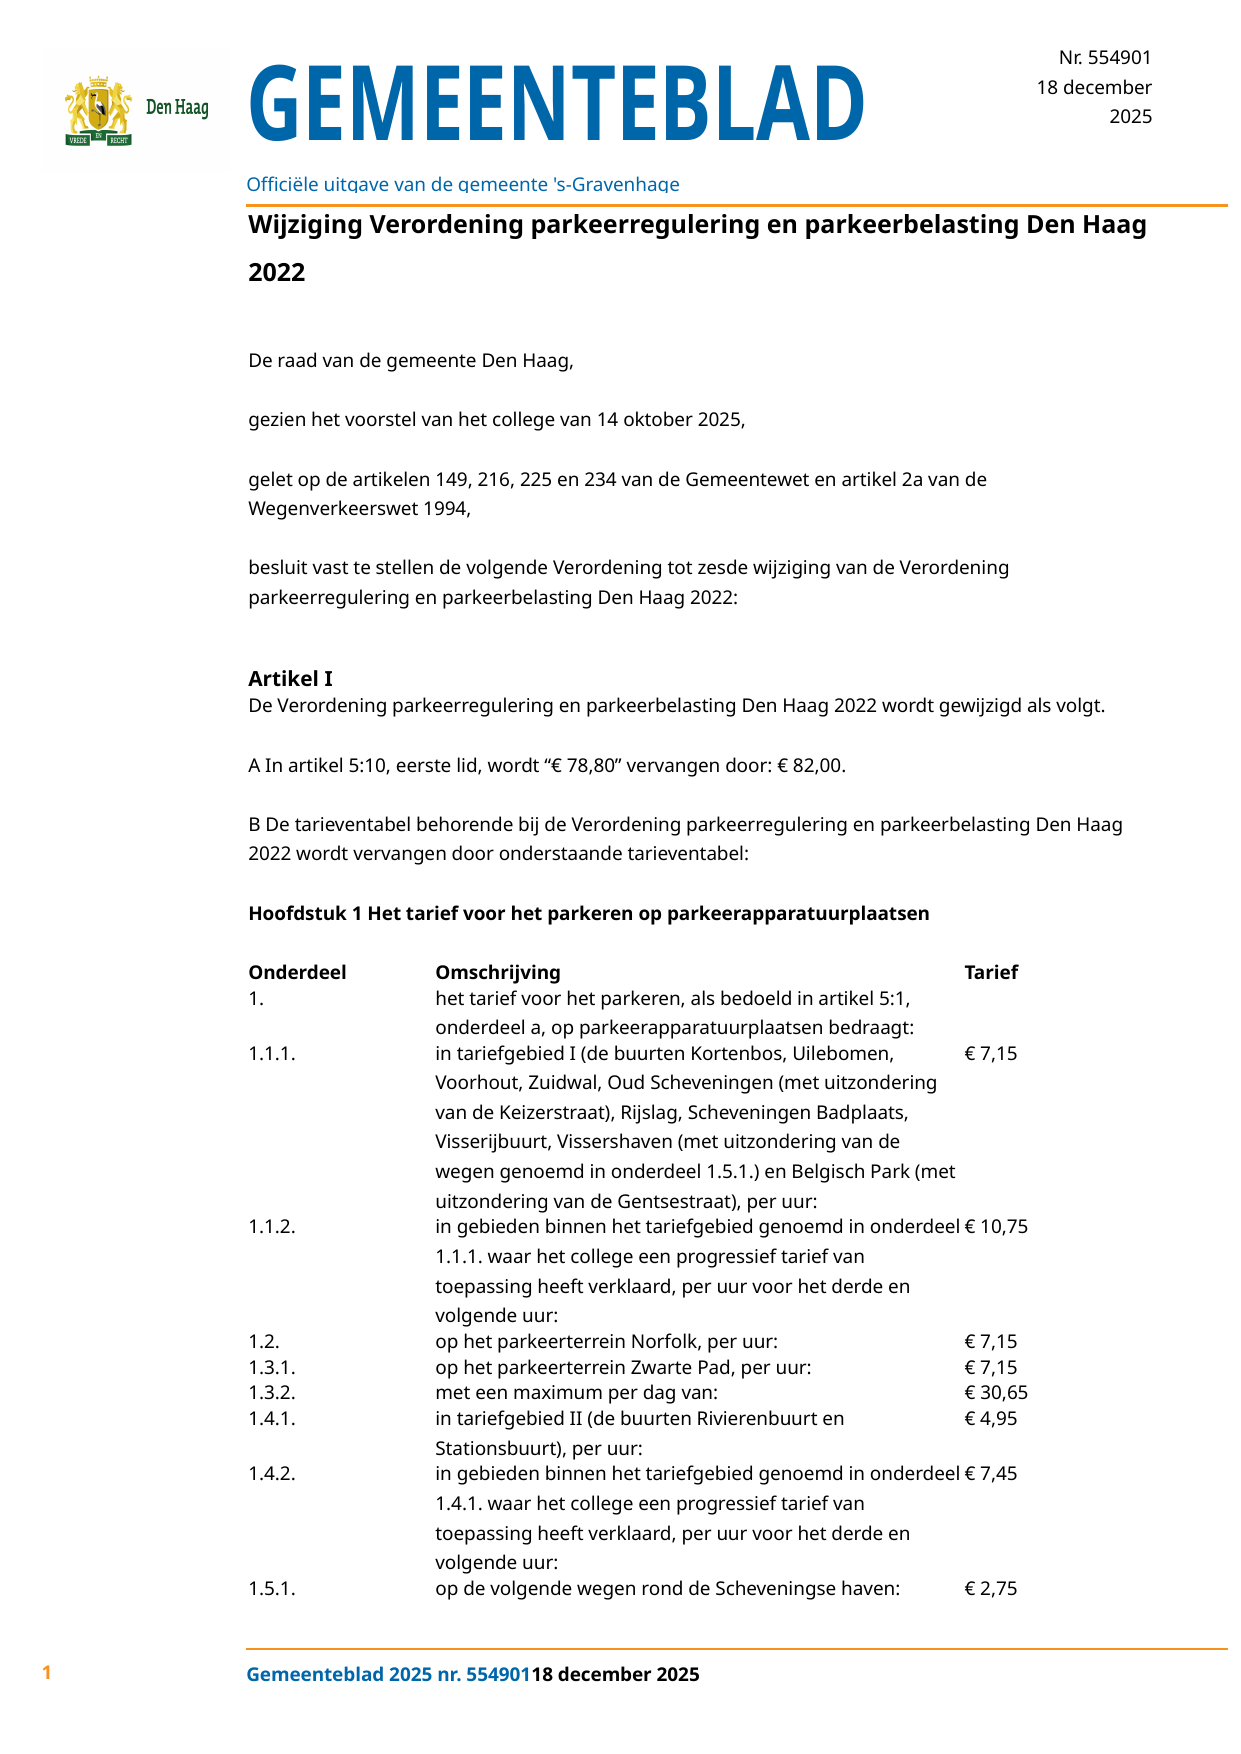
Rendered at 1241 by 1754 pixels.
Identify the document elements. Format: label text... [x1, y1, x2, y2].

table_cell 1.5.1. [248, 1575, 435, 1601]
text gelet op de artikelen 149, 216, 225 en 234 van de Gemeentewet en artikel 2a van de Wegenverkeerswet 1994, [248, 466, 1152, 521]
table_cell 1.3.1. [248, 1354, 435, 1379]
text Hoofdstuk 1 Het tarief voor het parkeren op parkeerapparatuurplaatsen [248, 900, 1152, 925]
table_cell in gebieden binnen het tariefgebied genoemd in onderdeel 1.1.1. waar het college een progressief tarief van toepassing heeft verklaard, per uur voor het derde en volgende uur: [435, 1214, 964, 1328]
table_cell € 7,15 [964, 1040, 1152, 1214]
text De Verordening parkeerregulering en parkeerbelasting Den Haag 2022 wordt gewijzigd als volgt. [248, 693, 1152, 718]
table_header Tarief [964, 959, 1152, 985]
table_cell 1.1.2. [248, 1214, 435, 1328]
table_cell 1.4.2. [248, 1461, 435, 1575]
table_cell 1.1.1. [248, 1040, 435, 1214]
text B De tarieventabel behorende bij de Verordening parkeerregulering en parkeerbelasting Den Haag 2022 wordt vervangen door onderstaande tarieventabel: [248, 811, 1152, 866]
text De raad van de gemeente Den Haag, [248, 347, 1152, 373]
table_header Onderdeel [248, 959, 435, 985]
table_cell € 2,75 [964, 1575, 1152, 1601]
table_cell € 7,45 [964, 1461, 1152, 1575]
text gezien het voorstel van het college van 14 oktober 2025, [248, 407, 1152, 432]
table_cell op het parkeerterrein Norfolk, per uur: [435, 1328, 964, 1354]
table_cell € 4,95 [964, 1405, 1152, 1461]
table_cell het tarief voor het parkeren, als bedoeld in artikel 5:1, onderdeel a, op parkeerapparatuurplaatsen bedraagt: [435, 985, 964, 1040]
table_header Omschrijving [435, 959, 964, 985]
text besluit vast te stellen de volgende Verordening tot zesde wijziging van de Verordening parkeerregulering en parkeerbelasting Den Haag 2022: [248, 554, 1152, 610]
text Wijziging Verordening parkeerregulering en parkeerbelasting Den Haag 2022 [248, 207, 1152, 288]
table_cell in tariefgebied I (de buurten Kortenbos, Uilebomen, Voorhout, Zuidwal, Oud Scheveningen (met uitzondering van de Keizerstraat), Rijslag, Scheveningen Badplaats, Visserijbuurt, Vissershaven (met uitzondering van de wegen genoemd in onderdeel 1.5.1.) en Belgisch Park (met uitzondering van de Gentsestraat), per uur: [435, 1040, 964, 1214]
table_cell op de volgende wegen rond de Scheveningse haven: [435, 1575, 964, 1601]
text A In artikel 5:10, eerste lid, wordt “€ 78,80” vervangen door: € 82,00. [248, 752, 1152, 777]
table_cell [964, 985, 1152, 1040]
table_cell 1. [248, 985, 435, 1040]
table_cell 1.4.1. [248, 1405, 435, 1461]
table_cell € 30,65 [964, 1380, 1152, 1405]
table_cell 1.2. [248, 1328, 435, 1354]
table_cell € 10,75 [964, 1214, 1152, 1328]
picture [41, 47, 231, 172]
table_cell in tariefgebied II (de buurten Rivierenbuurt en Stationsbuurt), per uur: [435, 1405, 964, 1461]
table_cell € 7,15 [964, 1328, 1152, 1354]
text Artikel I [248, 664, 1152, 693]
table_cell op het parkeerterrein Zwarte Pad, per uur: [435, 1354, 964, 1379]
table_cell met een maximum per dag van: [435, 1380, 964, 1405]
table_cell € 7,15 [964, 1354, 1152, 1379]
table_cell in gebieden binnen het tariefgebied genoemd in onderdeel 1.4.1. waar het college een progressief tarief van toepassing heeft verklaard, per uur voor het derde en volgende uur: [435, 1461, 964, 1575]
table_cell 1.3.2. [248, 1380, 435, 1405]
